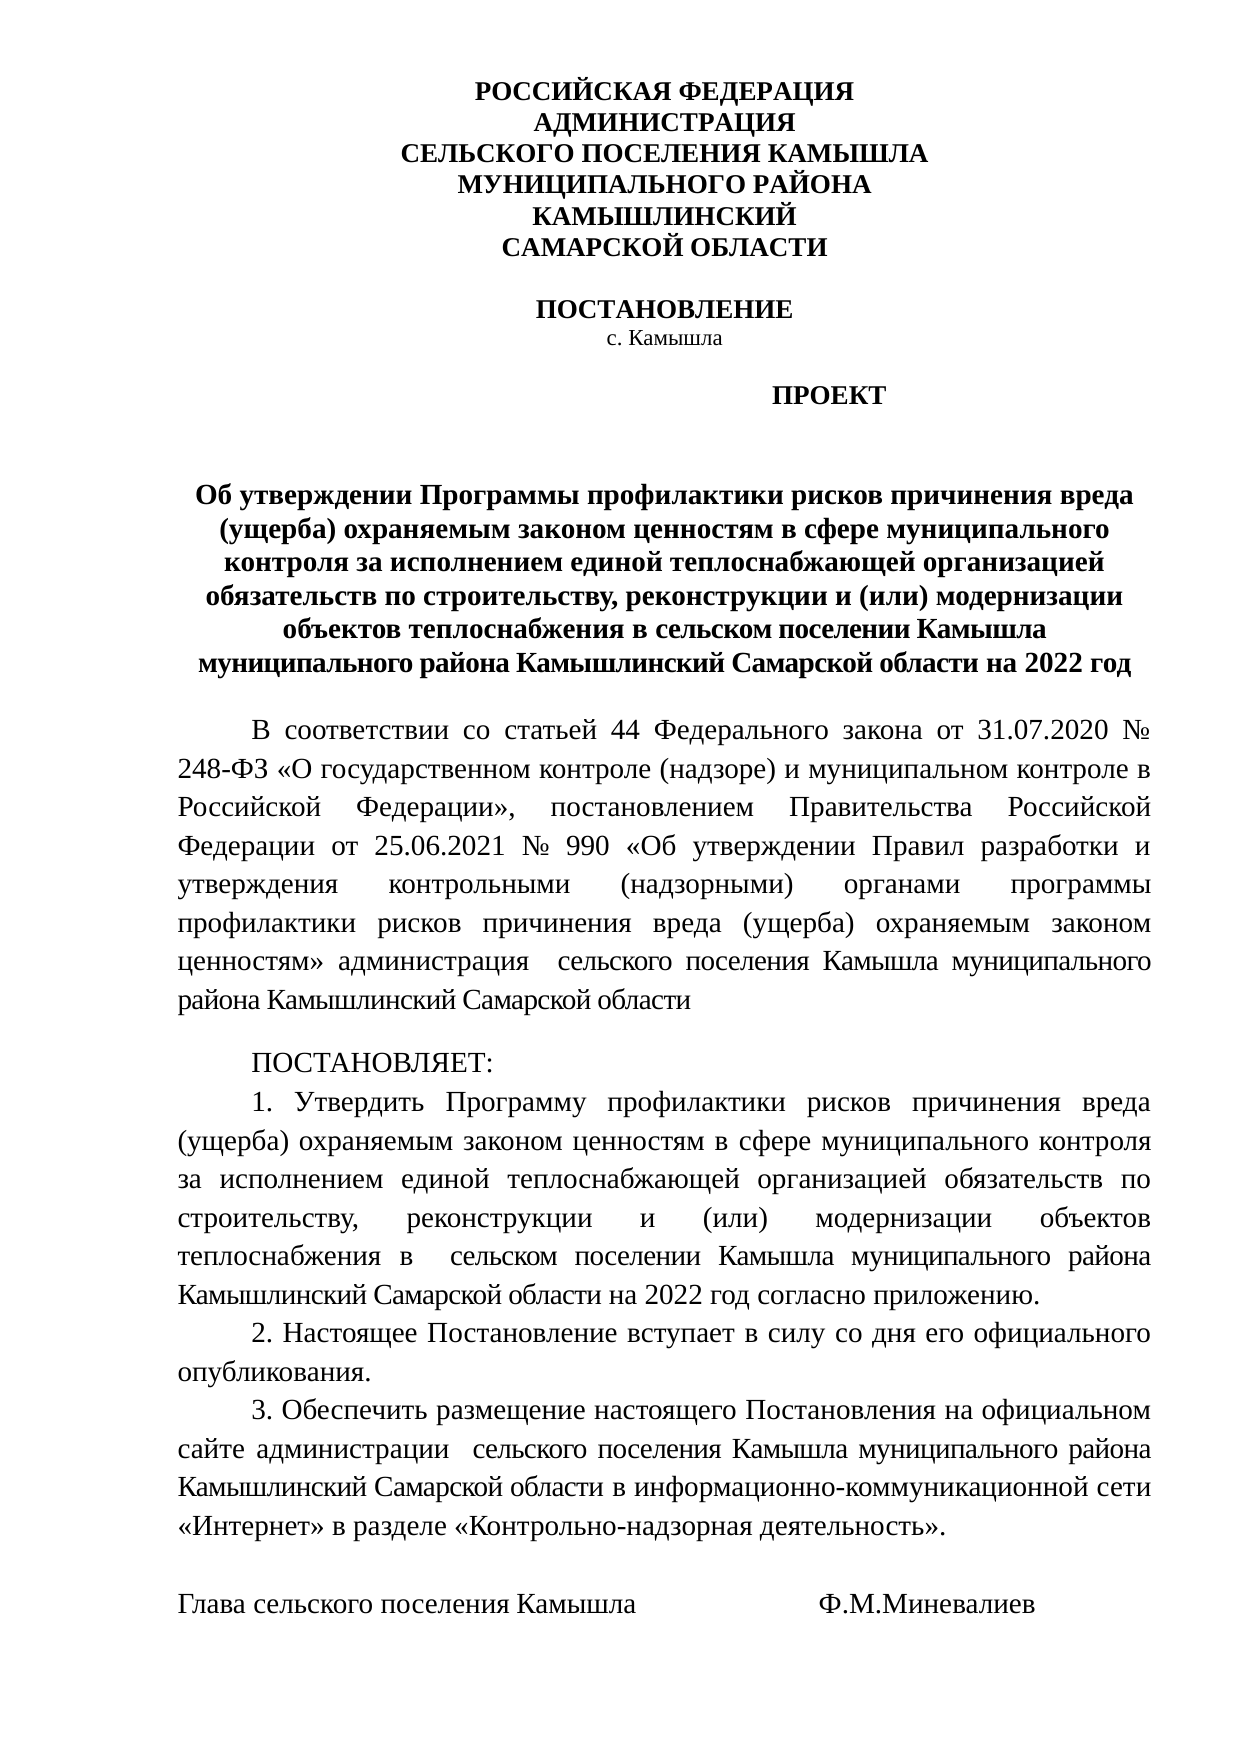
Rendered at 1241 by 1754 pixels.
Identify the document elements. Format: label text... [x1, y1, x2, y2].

text РОССИЙСКАЯ ФЕДЕРАЦИЯ [177, 75, 1152, 106]
text 2. Настоящее Постановление вступает в силу со дня его официального опубликования. [177, 1315, 1152, 1387]
text 1. Утвердить Программу профилактики рисков причинения вреда (ущерба) охраняемым законом ценностям в сфере муниципального контроля за исполнением единой теплоснабжающей организацией обязательств по строительству, реконструкции и (или) модернизации объектов теплоснабжения в сельском поселении Камышла муниципального района Камышлинский Самарской области на 2022 год согласно приложению. [177, 1084, 1152, 1310]
text В соответствии со статьей 44 Федерального закона от 31.07.2020 № 248-ФЗ «О государственном контроле (надзоре) и муниципальном контроле в Российской Федерации», постановлением Правительства Российской Федерации от 25.06.2021 № 990 «Об утверждении Правил разработки и утверждения контрольными (надзорными) органами программы профилактики рисков причинения вреда (ущерба) охраняемым законом ценностям» администрация сельского поселения Камышла муниципального района Камышлинский Самарской области [177, 712, 1152, 1016]
text СЕЛЬСКОГО ПОСЕЛЕНИЯ КАМЫШЛА [177, 137, 1152, 168]
text МУНИЦИПАЛЬНОГО РАЙОНА [177, 168, 1152, 199]
text ПОСТАНОВЛЯЕТ: [177, 1046, 1152, 1079]
text ПОСТАНОВЛЕНИЕ [177, 293, 1152, 324]
text САМАРСКОЙ ОБЛАСТИ [177, 231, 1152, 262]
text Об утверждении Программы профилактики рисков причинения вреда (ущерба) охраняемым законом ценностям в сфере муниципального контроля за исполнением единой теплоснабжающей организацией обязательств по строительству, реконструкции и (или) модернизации объектов теплоснабжения в сельском поселении Камышла муниципального района Камышлинский Самарской области на 2022 год [177, 477, 1152, 679]
text АДМИНИСТРАЦИЯ [177, 106, 1152, 137]
text ПРОЕКТ [177, 379, 1152, 410]
text 3. Обеспечить размещение настоящего Постановления на официальном сайте администрации сельского поселения Камышла муниципального района Камышлинский Самарской области в информационно-коммуникационной сети «Интернет» в разделе «Контрольно-надзорная деятельность». [177, 1392, 1152, 1542]
text КАМЫШЛИНСКИЙ [177, 199, 1152, 231]
text Глава сельского поселения Камышла Ф.М.Миневалиев [177, 1585, 1152, 1621]
text с. Камышла [177, 324, 1152, 351]
